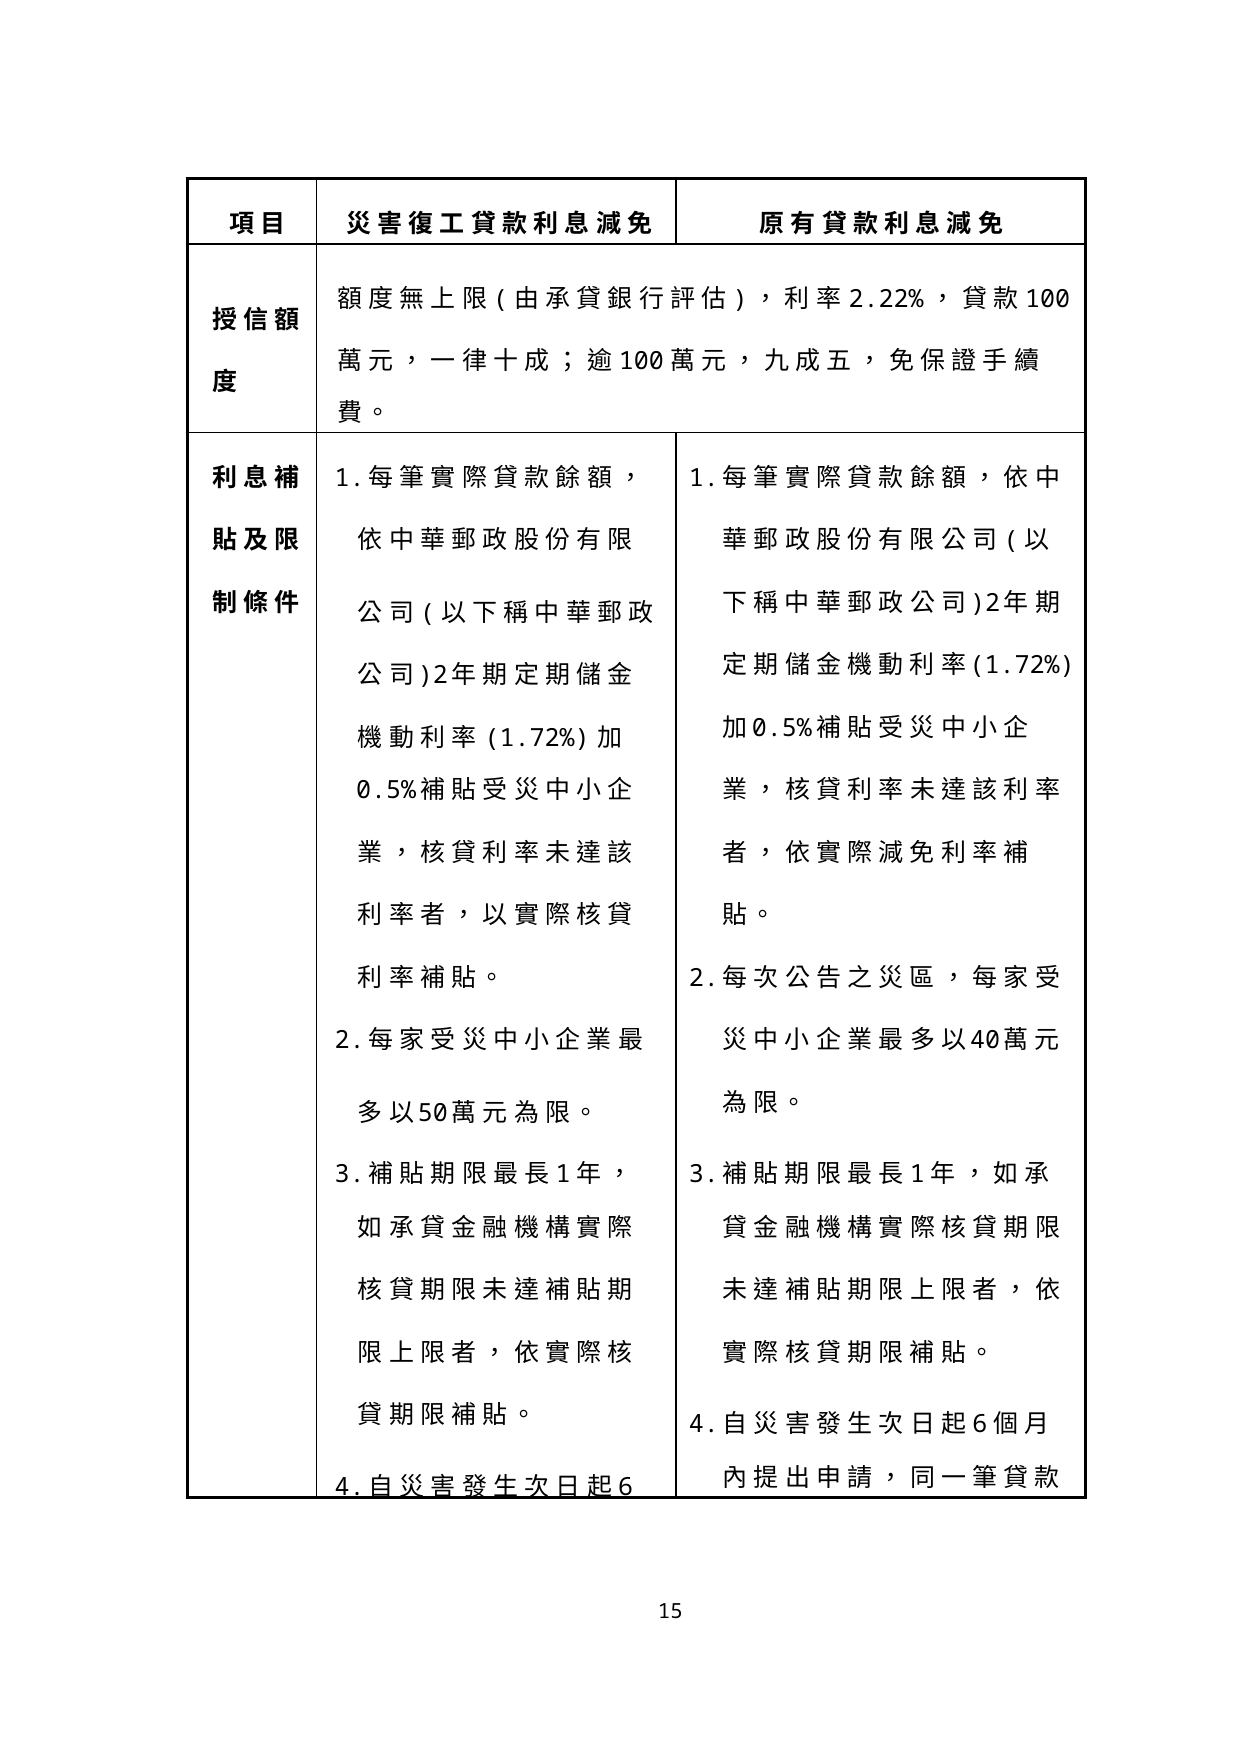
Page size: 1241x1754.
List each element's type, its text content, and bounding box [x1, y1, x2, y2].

table_cell 利息補貼及限制條件 [189, 433, 316, 1496]
table_header 災害復工貸款利息減免 [317, 180, 675, 243]
table_header 原有貸款利息減免 [677, 180, 1084, 243]
table_cell 1.每筆實際貸款餘額，依中華郵政股份有限公司(以下稱中華郵政公司)2年期定期儲金機動利率(1.72%)加0.5%補貼受災中小企業，核貸利率未達該利率者，以實際核貸利率補貼。 2.每家受災中小企業最多以50萬元為限。 3.補貼期限最長1年，如承貸金融機構實際核貸期限未達補貼期限上限者，依實際核貸期限補貼。 4.自災害發生次日起6 [317, 433, 675, 1496]
table_cell 額度無上限(由承貸銀行評估)，利率2.22%，貸款100萬元，一律十成；逾100萬元，九成五，免保證手續費。 [317, 245, 1084, 432]
table_cell 授信額度 [189, 245, 316, 432]
table_header 項目 [189, 180, 316, 243]
table_cell 1.每筆實際貸款餘額，依中華郵政股份有限公司(以下稱中華郵政公司)2年期定期儲金機動利率(1.72%)加0.5%補貼受災中小企業，核貸利率未達該利率者，依實際減免利率補貼。 2.每次公告之災區，每家受災中小企業最多以40萬元為限。 3.補貼期限最長1年，如承貸金融機構實際核貸期限未達補貼期限上限者，依實際核貸期限補貼。 4.自災害發生次日起6個月內提出申請，同一筆貸款 [677, 433, 1084, 1496]
